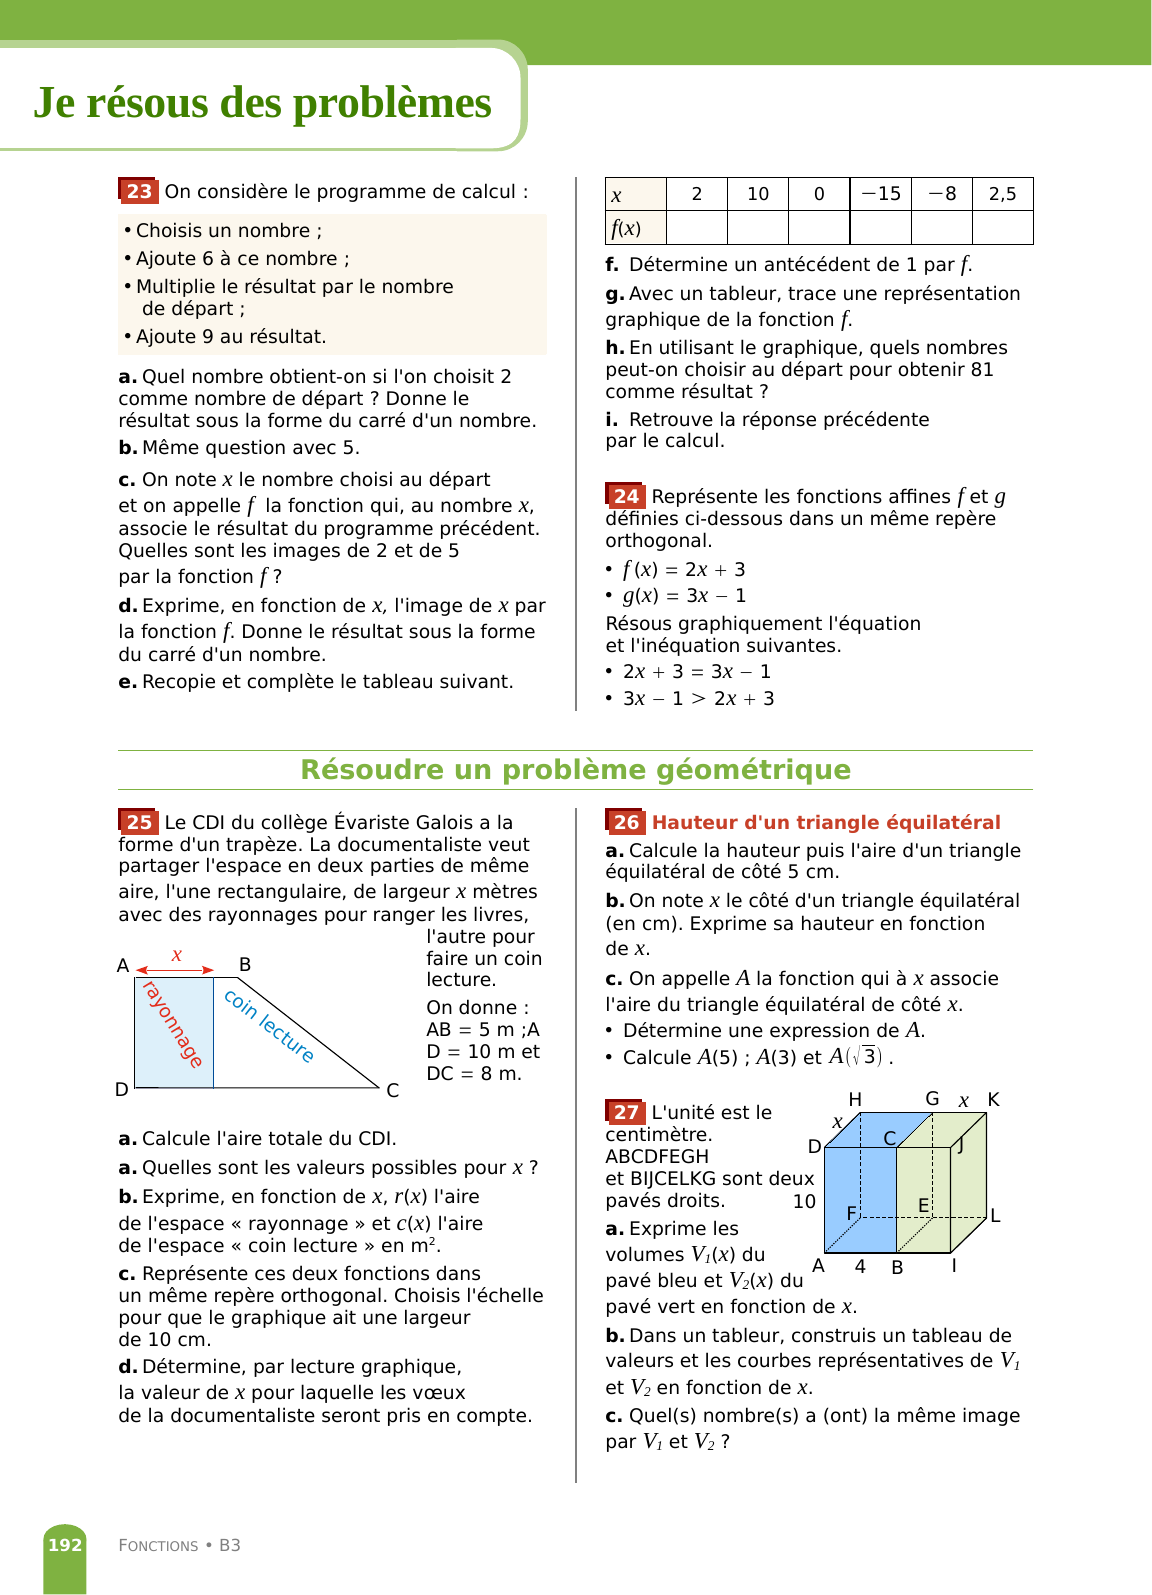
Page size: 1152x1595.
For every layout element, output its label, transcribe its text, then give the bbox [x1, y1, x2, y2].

list Ajoute 9 au résultat. [119, 320, 546, 354]
list Dans un tableur, construis un tableau de valeurs et les courbes représentatives de V1 et V2 en fonction de x. [605, 1324, 1033, 1399]
table_header x [606, 178, 666, 210]
table_header 2 [667, 178, 727, 210]
subtitle L'unité est le centimètre. ABCDFEGH et BIJCELKG sont deux pavés droits. [605, 1099, 1033, 1212]
list Calcule l'aire totale du CDI. [118, 1128, 546, 1150]
list Détermine, par lecture graphique, la valeur de x pour laquelle les vœux de la documentaliste seront pris en compte. [118, 1356, 546, 1427]
list Ajoute 6 à ce nombre ; [119, 242, 546, 270]
list On note x le nombre choisi au départ et on appelle f la fonction qui, au nombre x, associe le résultat du programme précédent. Quelles sont les images de 2 et de 5 par la fonction f ? [118, 465, 546, 588]
list Choisis un nombre ; [119, 216, 546, 242]
table_cell [912, 211, 972, 243]
text On donne : [265, 997, 546, 1019]
subtitle Hauteur d'un triangle équilatéral [642, 808, 1033, 834]
text On donne : [118, 997, 134, 1019]
list AB = 5 m ;AD = 10 m et DC = 8 m. [293, 1019, 546, 1085]
list Même question avec 5. [118, 437, 546, 459]
table_cell f(x) [606, 211, 666, 243]
table_header 0 [789, 178, 849, 210]
table_cell [851, 211, 911, 243]
list Exprime, en fonction de x, l'image de x par la fonction f. Donne le résultat sous la forme du carré d'un nombre. [118, 591, 546, 666]
list On note x le côté d'un triangle équilatéral (en cm). Exprime sa hauteur en fonction de x. [605, 886, 1033, 961]
table_header 10 [728, 178, 788, 210]
list Exprime, en fonction de x, r(x) l'aire de l'espace « rayonnage » et c(x) l'aire de l'espace « coin lecture » en m2. [118, 1182, 546, 1257]
list Quel nombre obtient-on si l'on choisit 2 comme nombre de départ ? Donne le résultat sous la forme du carré d'un nombre. [118, 366, 546, 431]
list Recopie et complète le tableau suivant. [118, 671, 546, 693]
text On donne : [214, 997, 288, 1019]
list Détermine une expression de A. [605, 1016, 1033, 1043]
list Résous graphiquement l'équation et l'inéquation suivantes. [605, 613, 1033, 657]
list 2x  3 = 3x − 1 [605, 657, 1033, 683]
list Multiplie le résultat par le nombre de départ ; [119, 270, 546, 320]
table_cell [728, 211, 788, 243]
list AB = 5 m ;AD = 10 m et DC = 8 m. [214, 1019, 373, 1085]
table_header −15 [851, 178, 911, 210]
list Calcule la hauteur puis l'aire d'un triangle équilatéral de côté 5 cm. [605, 839, 1033, 883]
table_cell [789, 211, 849, 243]
subtitle Le CDI du collège Évariste Galois a la forme d'un trapèze. La documentaliste veut partager l'espace en deux parties de même aire, l'une rectangulaire, de largeur x mètres avec des rayonnages pour ranger les livres, l'autre pour faire un coin lecture. [118, 808, 546, 991]
list Avec un tableur, trace une représentation graphique de la fonction f. [605, 283, 1033, 331]
table_cell [973, 211, 1033, 243]
list f(x) = 2x  3 [605, 555, 1033, 581]
table_cell [667, 211, 727, 243]
subtitle On considère le programme de calcul : [155, 177, 546, 203]
list Calcule A(5) ; A(3) et. [605, 1043, 1033, 1069]
table_header 2,5 [973, 178, 1033, 210]
list Détermine un antécédent de 1 par f. [605, 251, 1033, 277]
list En utilisant le graphique, quels nombres peut-on choisir au départ pour obtenir 81 comme résultat ? [605, 337, 1033, 403]
text Résoudre un problème géométrique [118, 751, 1033, 789]
list Quel(s) nombre(s) a (ont) la même image par V1 et V2 ? [605, 1405, 1033, 1453]
list g(x) = 3x − 1 [605, 581, 1033, 607]
subtitle Représente les fonctions affines f et g définies ci-dessous dans un même repère orthogonal. [605, 482, 1033, 552]
list Retrouve la réponse précédente par le calcul. [605, 408, 1033, 452]
list On appelle A la fonction qui à x associe l'aire du triangle équilatéral de côté x. [605, 964, 1033, 1016]
list Exprime les volumes V1(x) du pavé bleu et V2(x) du pavé vert en fonction de x. [605, 1218, 1033, 1319]
list Quelles sont les valeurs possibles pour x ? [118, 1153, 546, 1179]
list 3x − 1  2x  3 [605, 683, 1033, 710]
table_header −8 [912, 178, 972, 210]
list Représente ces deux fonctions dans un même repère orthogonal. Choisis l'échelle pour que le graphique ait une largeur de 10 cm. [118, 1263, 546, 1351]
list AB = 5 m ;AD = 10 m et DC = 8 m. [118, 1019, 134, 1085]
